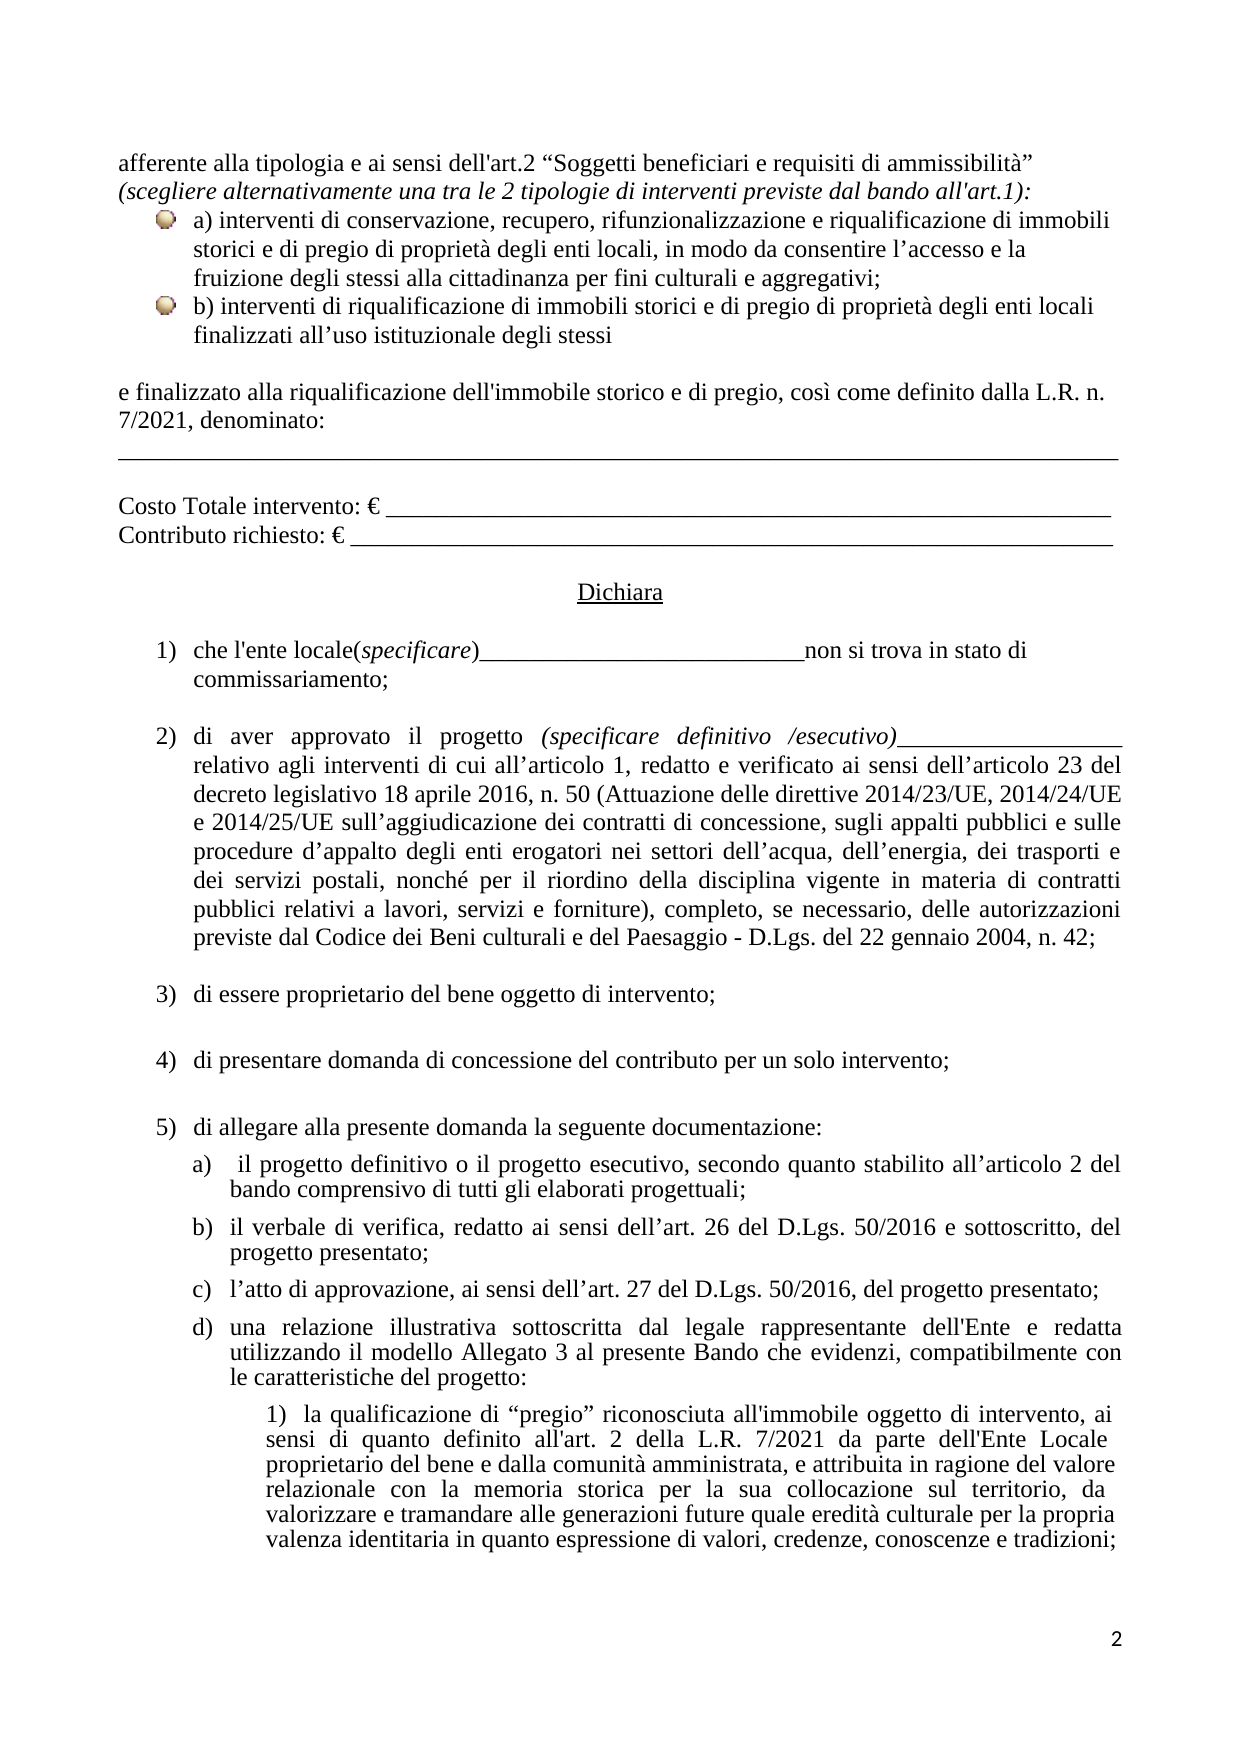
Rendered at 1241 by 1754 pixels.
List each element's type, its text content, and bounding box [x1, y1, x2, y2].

list che l'ente locale(specificare)__________________________non si trova in stato di commissariamento; [156, 635, 1122, 692]
list di presentare domanda di concessione del contributo per un solo intervento; [156, 1045, 1122, 1074]
picture [156, 210, 176, 229]
text afferente alla tipologia e ai sensi dell'art.2 “Soggetti beneficiari e requisiti di ammissibilità” (scegliere alternativamente una tra le 2 tipologie di interventi previste dal bando all'art.1): [118, 148, 1122, 205]
text Costo Totale intervento: € __________________________________________________________ [118, 491, 1122, 520]
text Contributo richiesto: € _____________________________________________________________ [118, 520, 1122, 549]
list il verbale di verifica, redatto ai sensi dell’art. 26 del D.Lgs. 50/2016 e sottoscritto, del progetto presentato; [192, 1215, 1122, 1265]
list a) interventi di conservazione, recupero, rifunzionalizzazione e riqualificazione di immobili storici e di pregio di proprietà degli enti locali, in modo da consentire l’accesso e la fruizione degli stessi alla cittadinanza per fini culturali e aggregativi; [156, 205, 1122, 291]
list il progetto definitivo o il progetto esecutivo, secondo quanto stabilito all’articolo 2 del bando comprensivo di tutti gli elaborati progettuali; [192, 1153, 1122, 1203]
text Dichiara [118, 577, 1122, 606]
list una relazione illustrativa sottoscritta dal legale rappresentante dell'Ente e redatta utilizzando il modello Allegato 3 al presente Bando che evidenzi, compatibilmente con le caratteristiche del progetto: [192, 1315, 1122, 1390]
text e finalizzato alla riqualificazione dell'immobile storico e di pregio, così come definito dalla L.R. n. 7/2021, denominato: ________________________________________________________________________________ [118, 377, 1122, 463]
picture [156, 296, 176, 315]
list di allegare alla presente domanda la seguente documentazione: [156, 1112, 1122, 1140]
list b) interventi di riqualificazione di immobili storici e di pregio di proprietà degli enti locali finalizzati all’uso istituzionale degli stessi [156, 291, 1122, 349]
list l’atto di approvazione, ai sensi dell’art. 27 del D.Lgs. 50/2016, del progetto presentato; [192, 1278, 1122, 1303]
text 1) la qualificazione di “pregio” riconosciuta all'immobile oggetto di intervento, ai sensi di quanto definito all'art. 2 della L.R. 7/2021 da parte dell'Ente Locale proprietario del bene e dalla comunità amministrata, e attribuita in ragione del valore relazionale con la memoria storica per la sua collocazione sul territorio, da valorizzare e tramandare alle generazioni future quale eredità culturale per la propria valenza identitaria in quanto espressione di valori, credenze, conoscenze e tradizioni; [193, 1403, 1122, 1553]
list di aver approvato il progetto (specificare definitivo /esecutivo)__________________ relativo agli interventi di cui all’articolo 1, redatto e verificato ai sensi dell’articolo 23 del decreto legislativo 18 aprile 2016, n. 50 (Attuazione delle direttive 2014/23/UE, 2014/24/UE e 2014/25/UE sull’aggiudicazione dei contratti di concessione, sugli appalti pubblici e sulle procedure d’appalto degli enti erogatori nei settori dell’acqua, dell’energia, dei trasporti e dei servizi postali, nonché per il riordino della disciplina vigente in materia di contratti pubblici relativi a lavori, servizi e forniture), completo, se necessario, delle autorizzazioni previste dal Codice dei Beni culturali e del Paesaggio - D.Lgs. del 22 gennaio 2004, n. 42; [156, 721, 1122, 951]
list di essere proprietario del bene oggetto di intervento; [156, 979, 1122, 1008]
